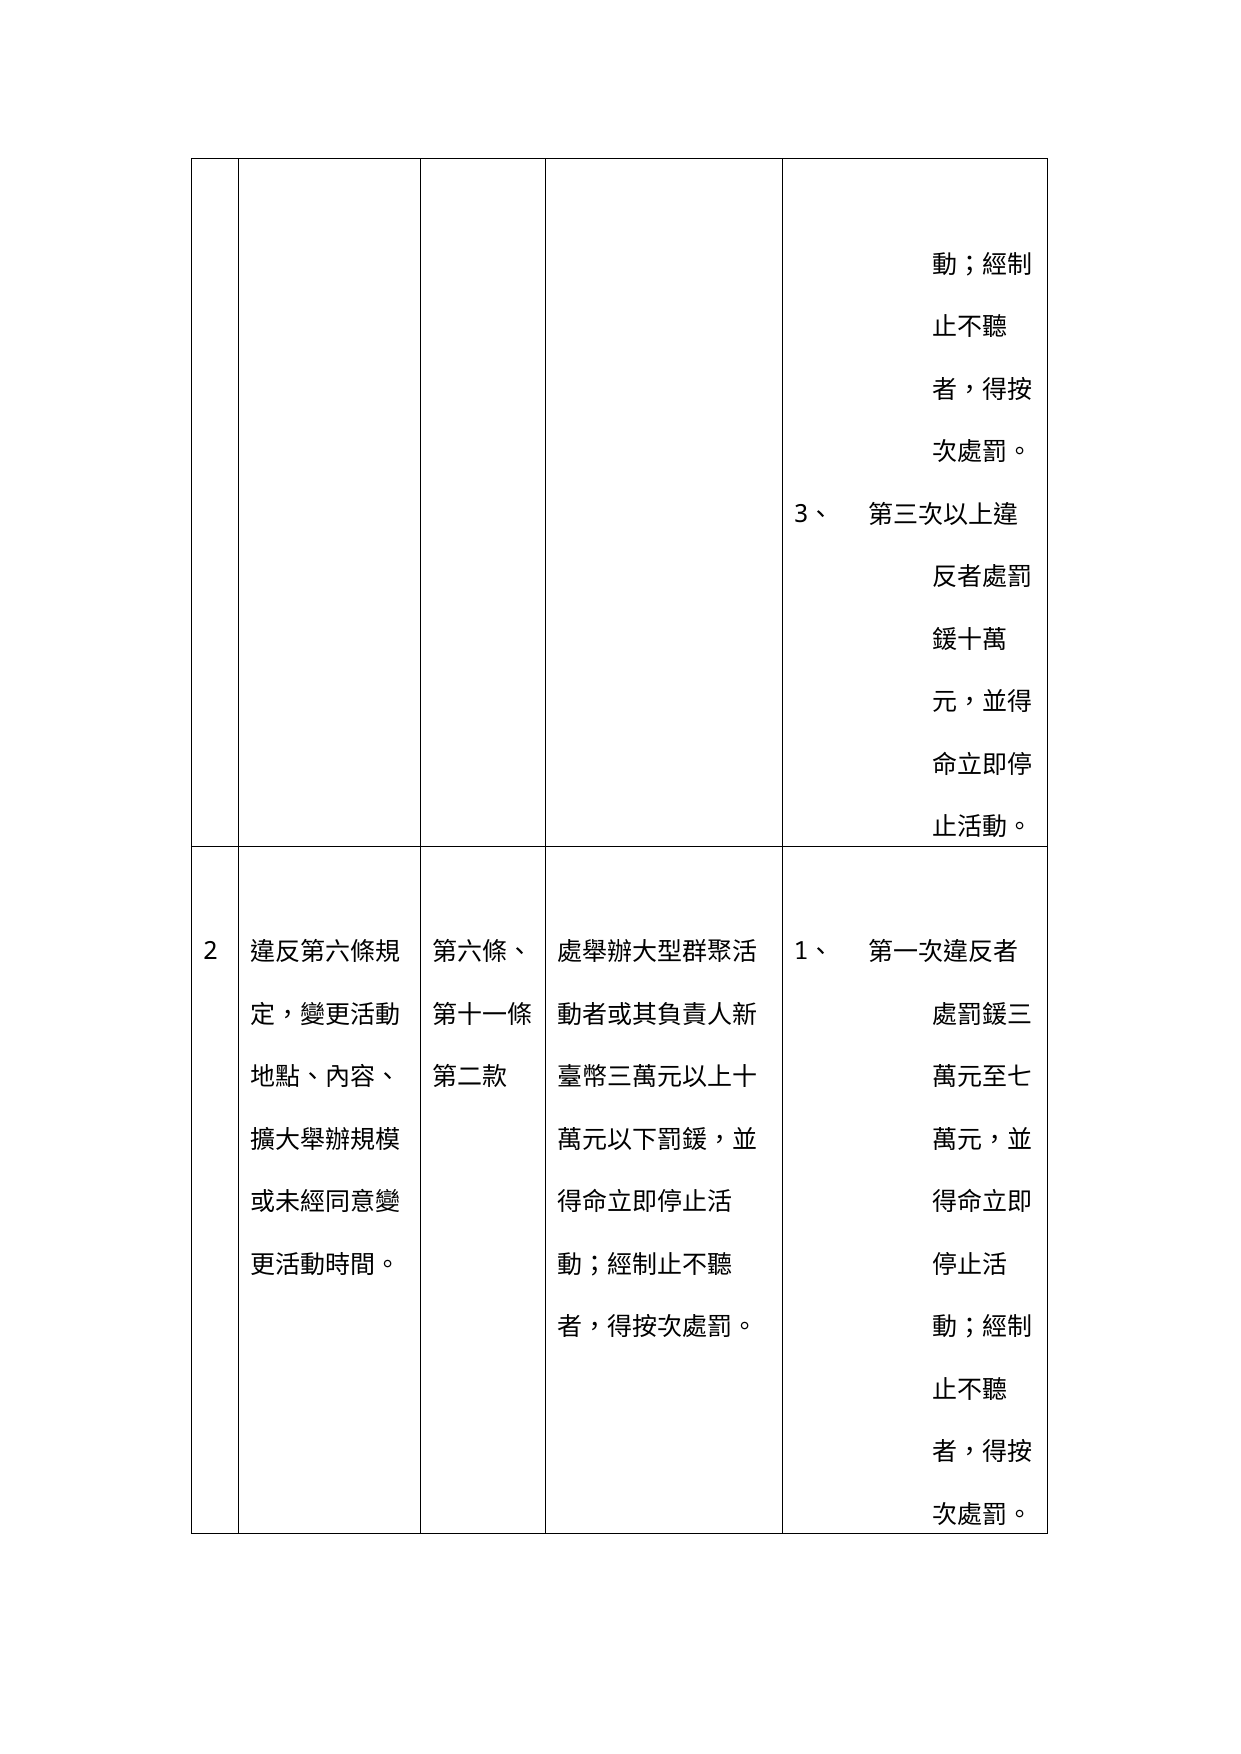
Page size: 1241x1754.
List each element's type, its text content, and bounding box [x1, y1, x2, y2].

table_cell [239, 159, 420, 846]
table_cell 2 [192, 847, 238, 1533]
table_cell [546, 159, 782, 846]
table_cell 第一次違反者處罰鍰三萬元至七萬元，並得命立即停止活動；經制止不聽者，得按次處罰。 第二次違反者處罰鍰七萬元至十萬元，並得命立即停止活動；經制止不聽者，得按次處罰。 第三次以上違反者處罰鍰十萬元，並得命立即停止活動；經制止不聽者，得按次處罰。 [783, 847, 1047, 1533]
table_cell 處舉辦大型群聚活動者或其負責人新臺幣三萬元以上十萬元以下罰鍰，並得命立即停止活動；經制止不聽者，得按次處罰。 [546, 847, 782, 1533]
table_cell 第六條、第十一條第二款 [421, 847, 545, 1533]
table_cell [421, 159, 545, 846]
table_cell [192, 159, 238, 846]
table_cell 違反第六條規定，變更活動地點、內容、擴大舉辦規模或未經同意變更活動時間。 [239, 847, 420, 1533]
table_cell 動；經制止不聽者，得按次處罰。 第三次以上違反者處罰鍰十萬元，並得命立即停止活動。 [783, 159, 1047, 846]
